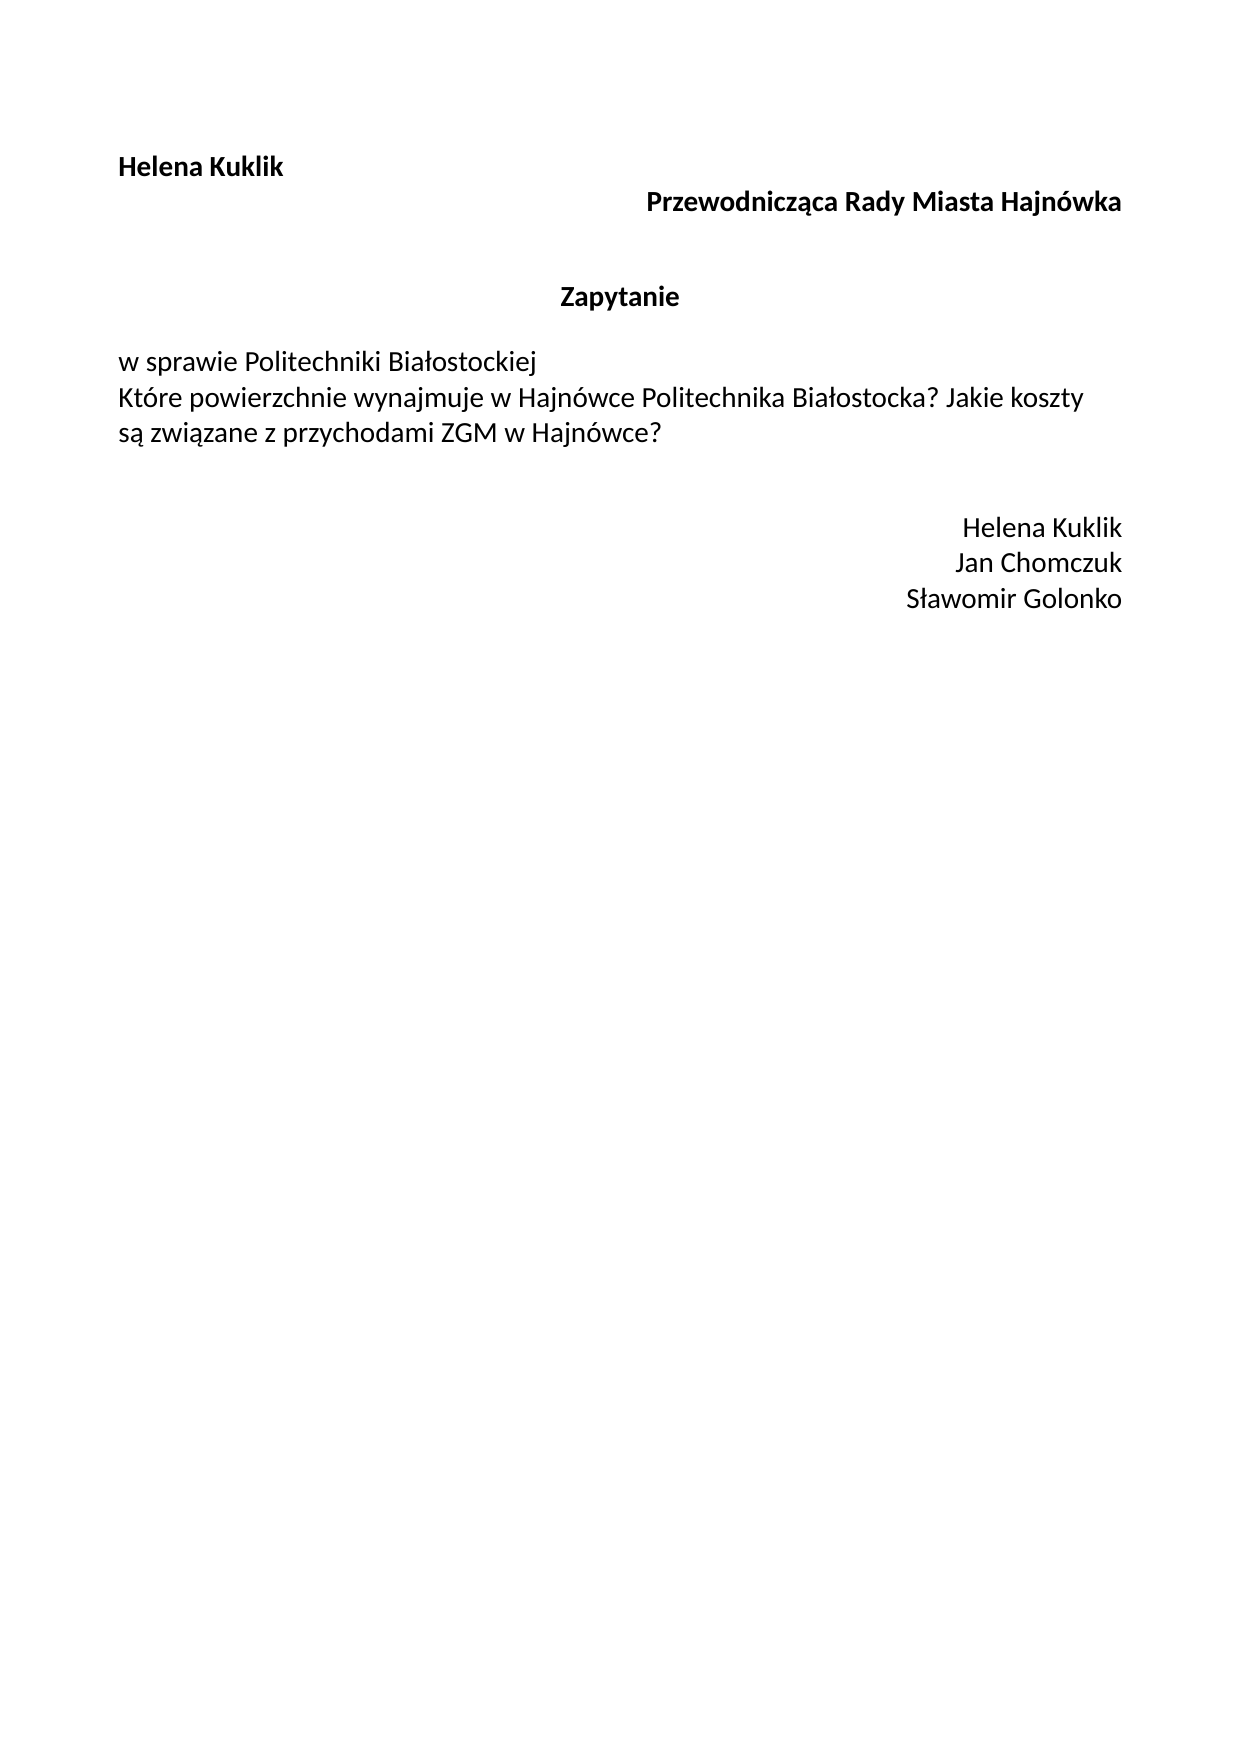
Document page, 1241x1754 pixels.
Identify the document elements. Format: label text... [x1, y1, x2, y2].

text Przewodnicząca Rady Miasta Hajnówka [118, 183, 1122, 219]
text Helena Kuklik [118, 509, 1122, 544]
text Które powierzchnie wynajmuje w Hajnówce Politechnika Białostocka? Jakie koszty są związane z przychodami ZGM w Hajnówce? [118, 379, 1122, 450]
text Zapytanie [118, 278, 1122, 313]
text Jan Chomczuk [118, 544, 1122, 580]
text Helena Kuklik [118, 148, 1122, 183]
text w sprawie Politechniki Białostockiej [118, 343, 1122, 379]
text Sławomir Golonko [118, 580, 1122, 616]
